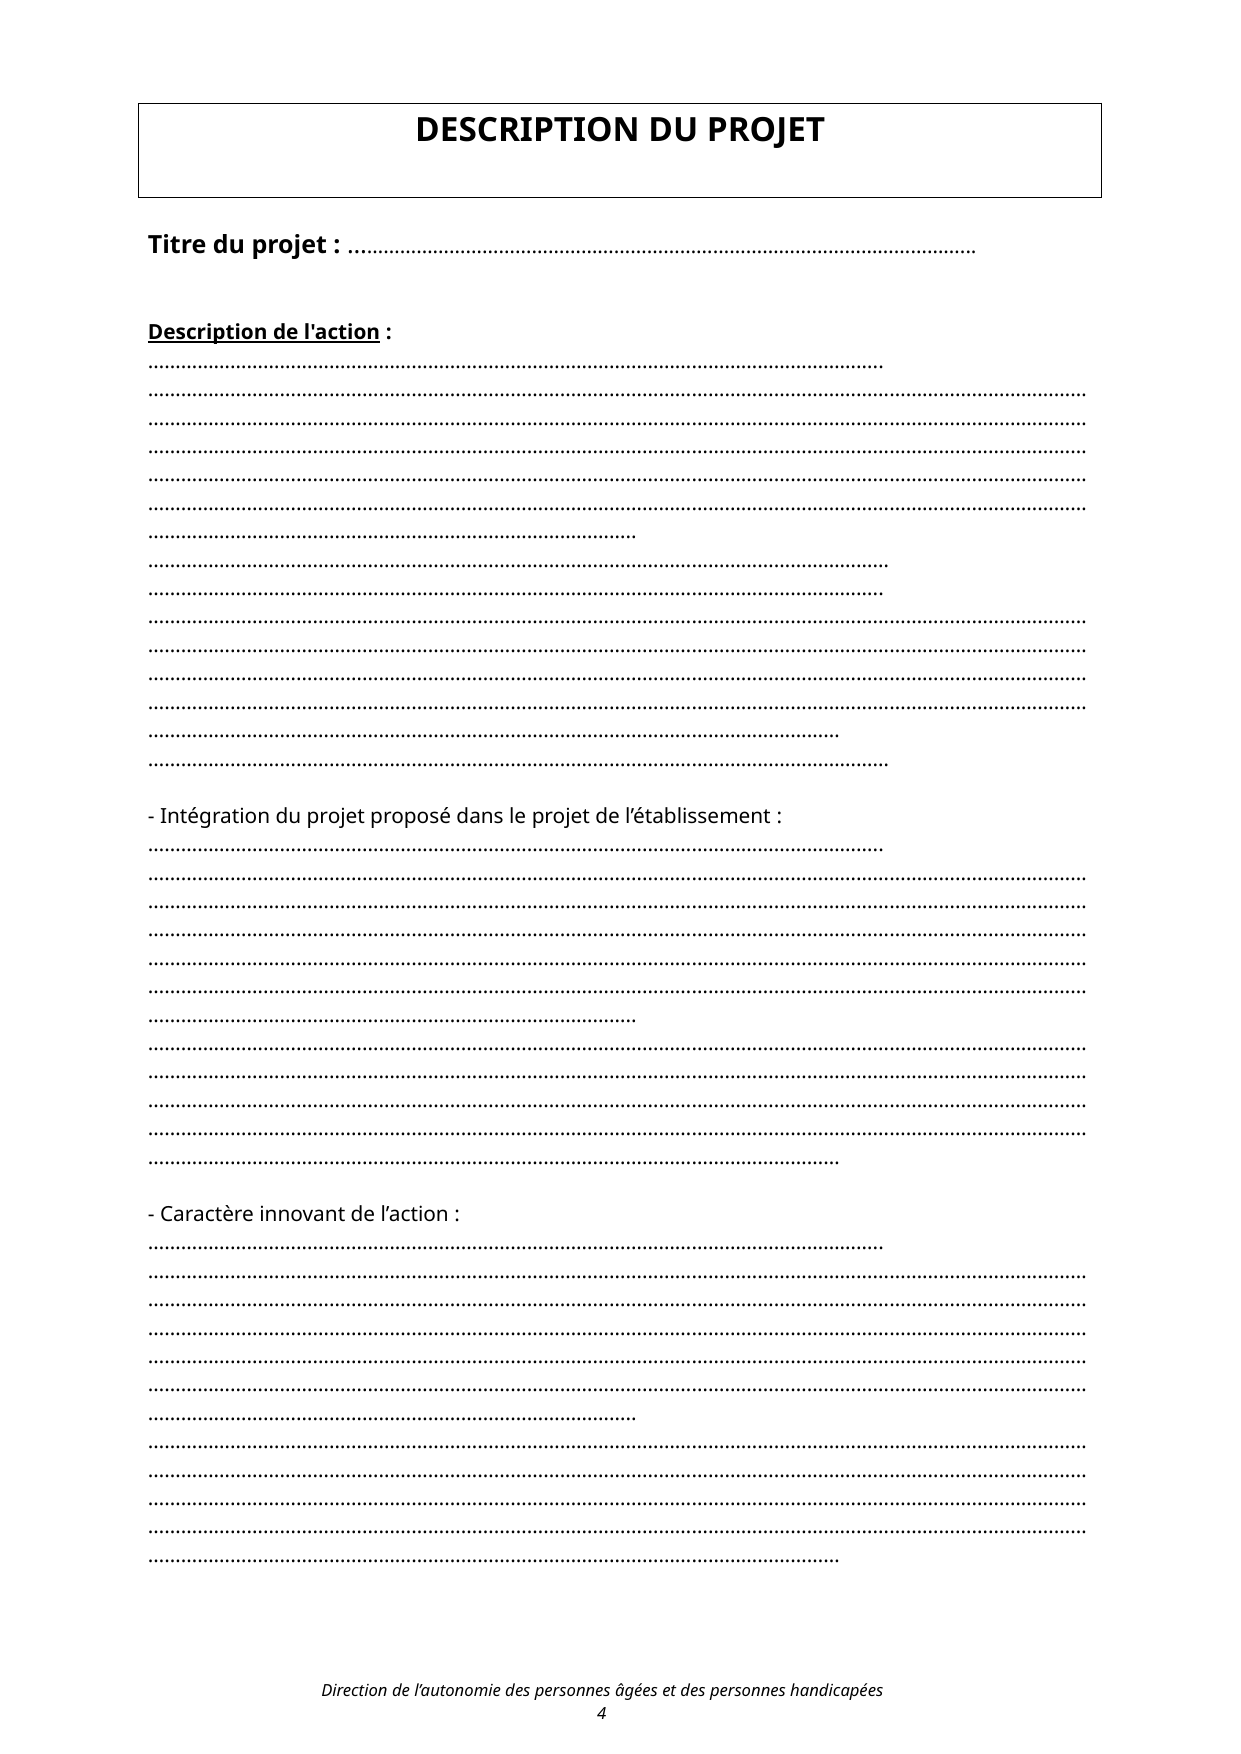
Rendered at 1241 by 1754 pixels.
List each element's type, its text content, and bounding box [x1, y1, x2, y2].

text - Caractère innovant de l’action : [148, 1199, 1093, 1227]
text Description de l'action : ……………………………………………………………………………………………………………………..……………………………………………………………………………………………………………………………………………………………………………………………………………………………………………………………………………………………………………………………………………………………………………………………………………………………………………………………………………………………………………………………………………………………………………………………………………………………………………………………………………………………………………………………………………………………………………………………………………………………………………………………………..……………………………………………………………………………………………………………………… ……………………………………………………………………………………………………………………..……………………………………………………………………………………………………………………………………………………………………………………………………………………………………………………………………………………………………………………………………………………………………………………………………………………………………………………………………………………………………………………………………………………………………………………………………………………………………………………………………………………………………………………………………………… [148, 317, 1093, 744]
text ……………………………………………………………………………………………………………………..……………………………………………………………………………………………………………………………………………………………………………………………………………………………………………………………………………………………………………………………………………………………………………………………………………………………………………………………………………………………………………………………………………………………………………………………………………………………………………………………………………………………………………………………………………………………………………………………………………………………………………………………………..……………………………………………………………………………………………………………………………………………………………………………………………………………………………………………………………………………………………………………………………………………………………………………………………………………………………………………………………………………………………………………………………………………………………………………………………………………………………………………………………………………………………………………………………………………… [148, 1227, 1093, 1568]
text ……………………………………………………………………………………………………………………… [148, 744, 1093, 772]
text - Intégration du projet proposé dans le projet de l’établissement : [148, 801, 1093, 829]
text ……………………………………………………………………………………………………………………..……………………………………………………………………………………………………………………………………………………………………………………………………………………………………………………………………………………………………………………………………………………………………………………………………………………………………………………………………………………………………………………………………………………………………………………………………………………………………………………………………………………………………………………………………………………………………………………………………………………………………………………………………..……………………………………………………………………………………………………………………………………………………………………………………………………………………………………………………………………………………………………………………………………………………………………………………………………………………………………………………………………………………………………………………………………………………………………………………………………………………………………………………………………………………………………………………………………………… [148, 829, 1093, 1170]
subtitle DESCRIPTION DU PROJET [139, 104, 1101, 197]
text Titre du projet : …………………………………………………………………………………………………... [148, 226, 1141, 260]
